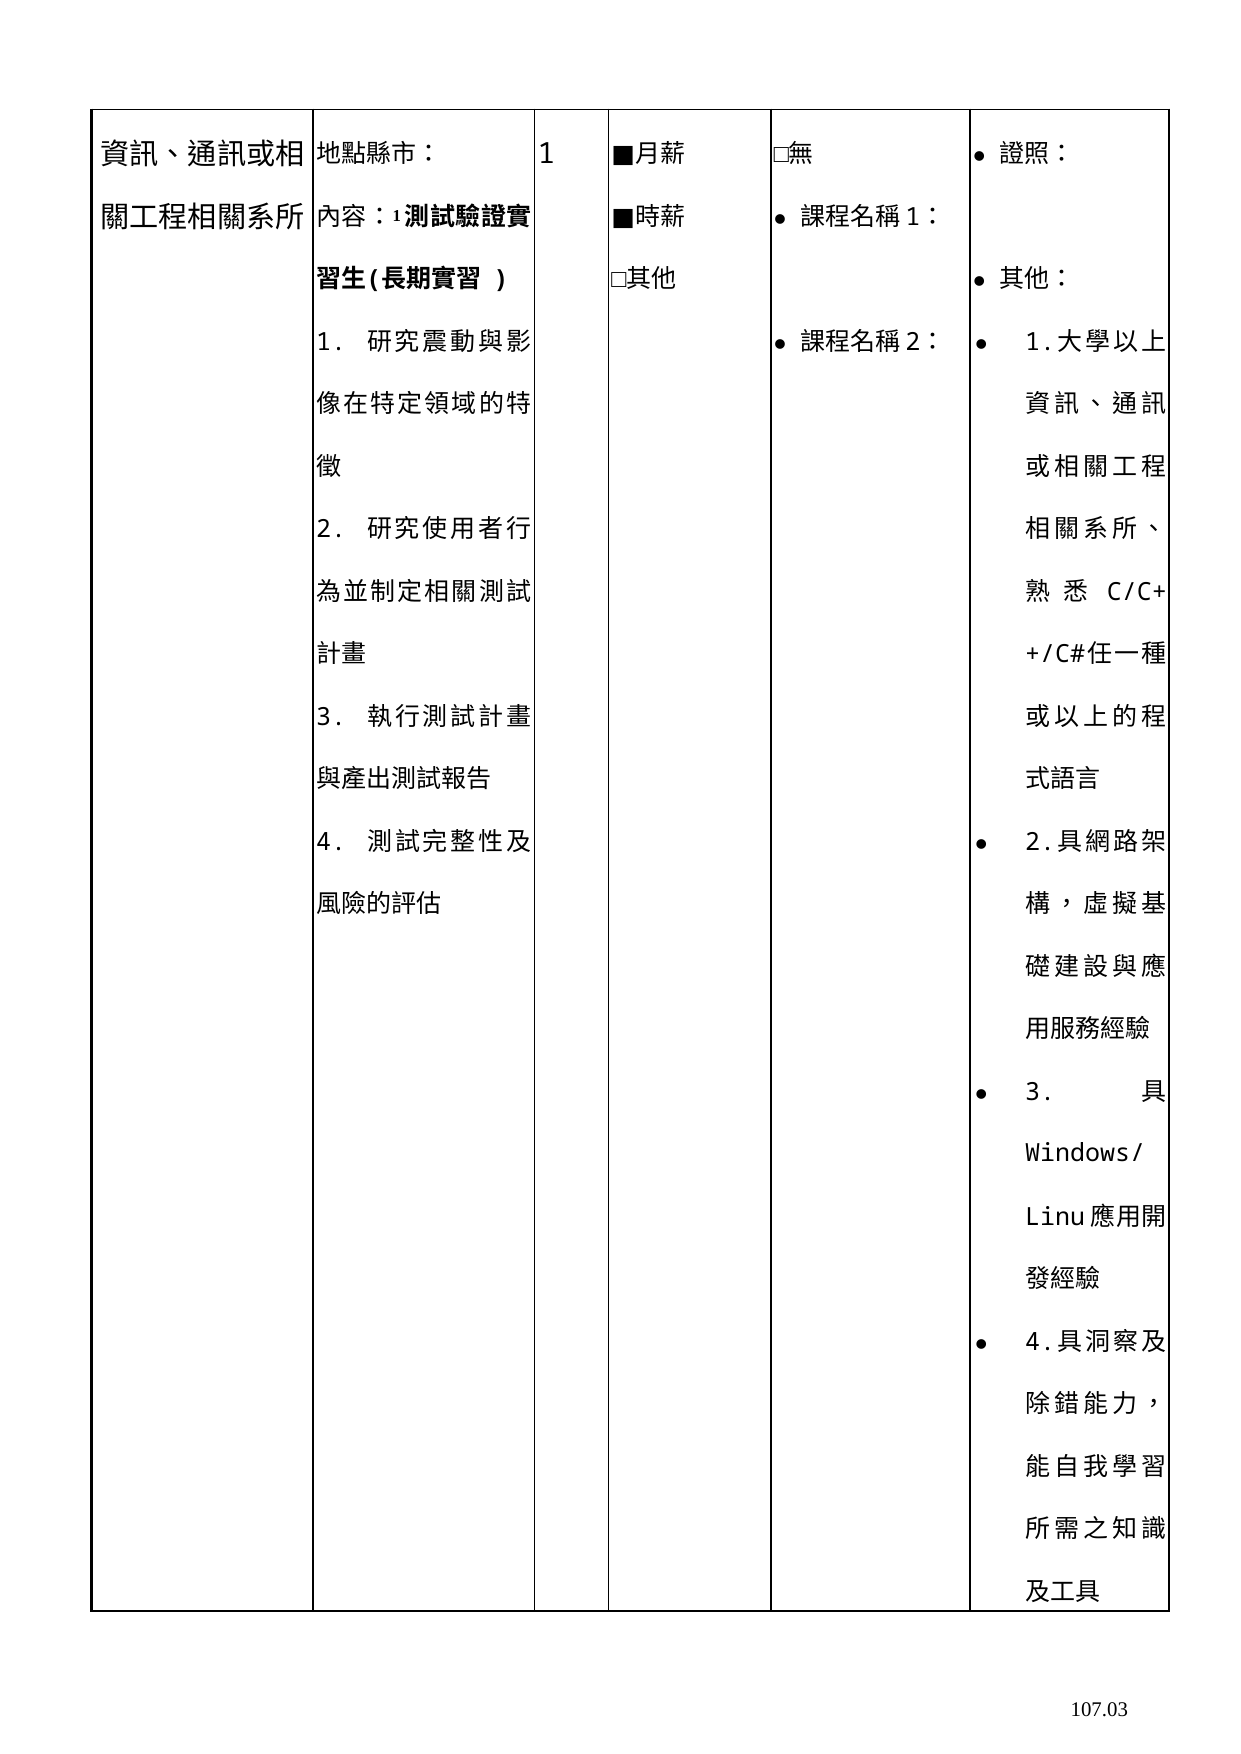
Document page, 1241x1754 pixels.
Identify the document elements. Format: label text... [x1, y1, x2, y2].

table_cell ■月薪 ■時薪 □其他 [609, 110, 770, 1610]
table_cell 1 [535, 110, 608, 1610]
table_cell 證照： 其他： 1.大學以上資訊、通訊或相關工程相關系所、熟悉C/C++/C#任一種或以上的程式語言 2.具網路架構，虛擬基礎建設與應用服務經驗 3.具Windows/Linu應用開發經驗 4.具洞察及除錯能力，能自我學習所需之知識及工具 5.具責任感，富團隊合作精神、有良好溝通及表達能力 此職缺至少需實習6個月以上、每週實習20小時，若時間無法配合或找寒暑假實習者，請勿投遞！ [971, 110, 1168, 1610]
table_cell 地點縣市： 內容：1測試驗證實習生(長期實習 ) 1. 研究震動與影像在特定領域的特徵 2. 研究使用者行為並制定相關測試計畫 3. 執行測試計畫與產出測試報告 4. 測試完整性及風險的評估 [314, 110, 534, 1610]
table_cell □無 課程名稱1： 課程名稱2： [772, 110, 969, 1610]
table_cell 資訊、通訊或相關工程相關系所 [93, 110, 312, 1610]
